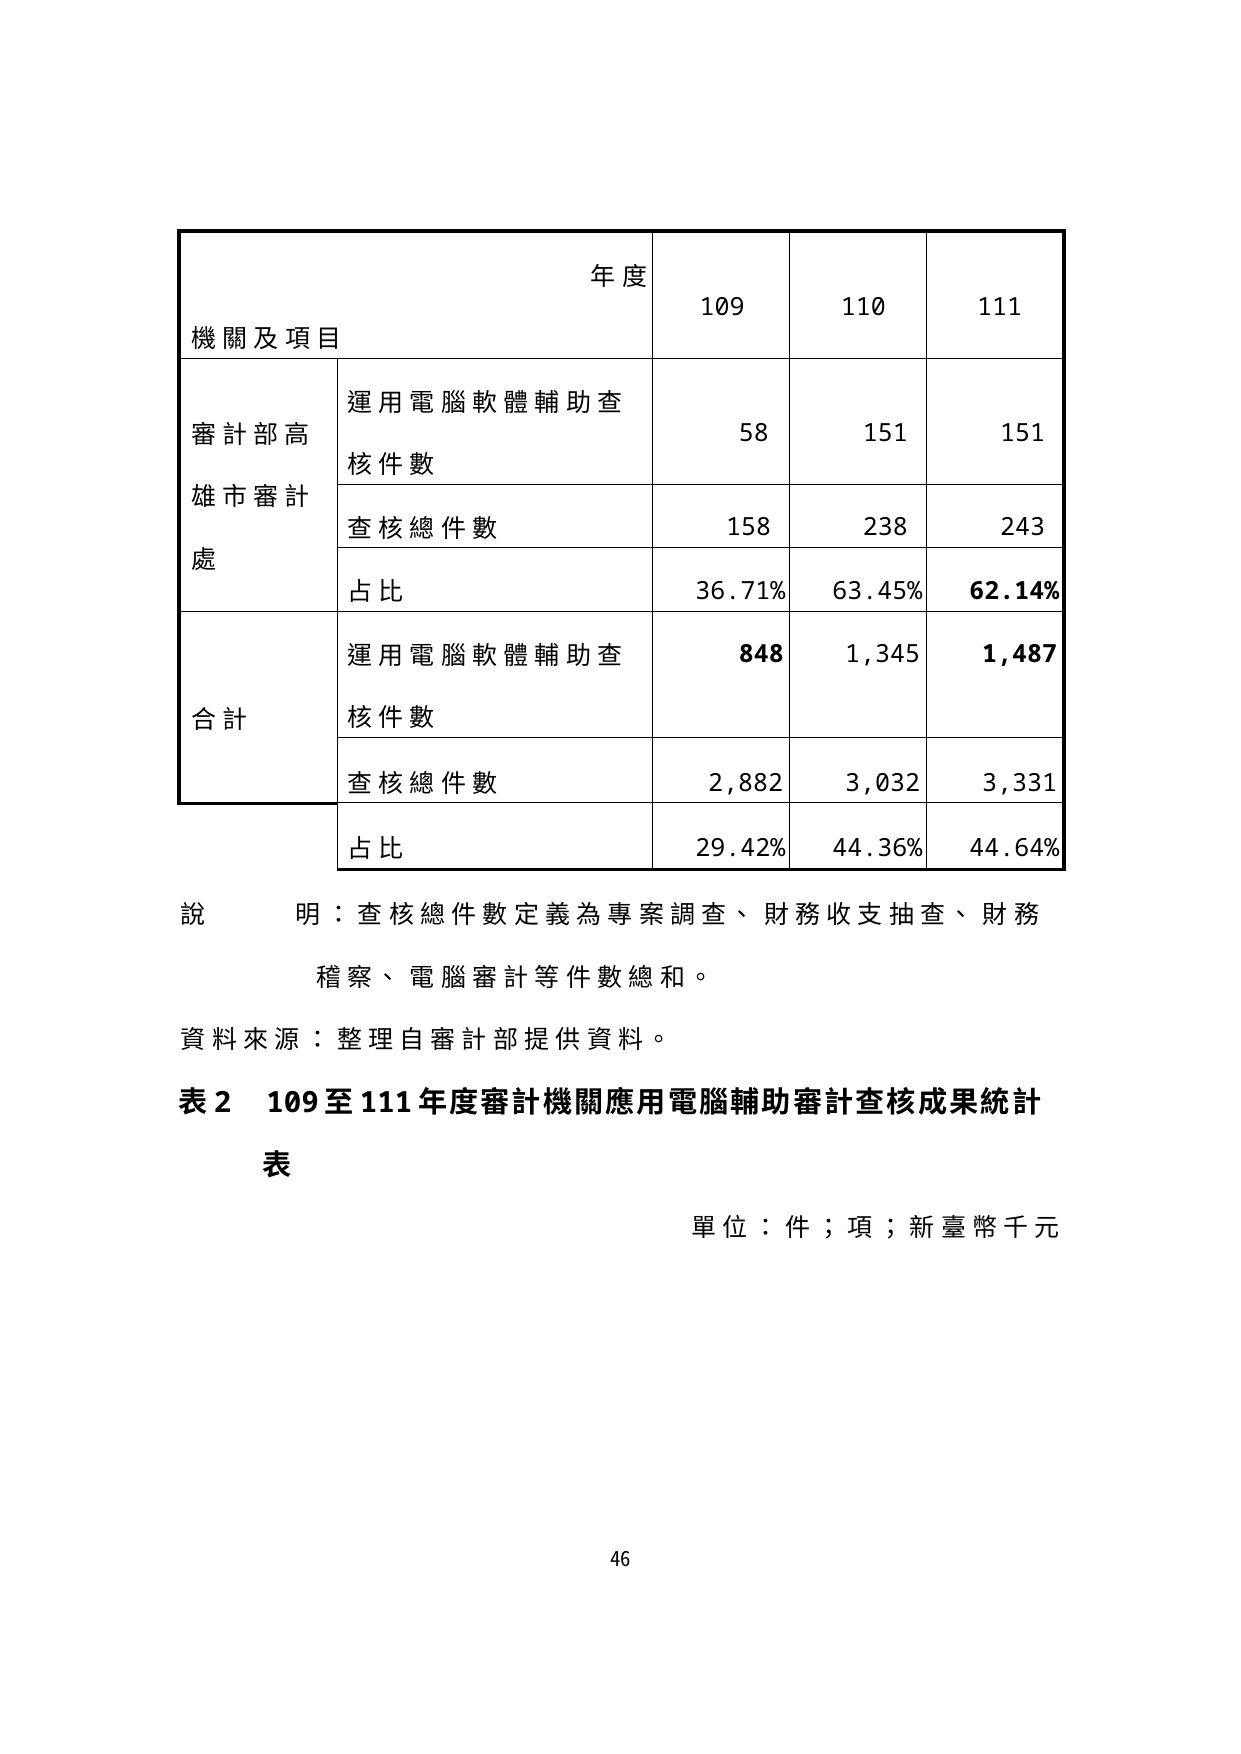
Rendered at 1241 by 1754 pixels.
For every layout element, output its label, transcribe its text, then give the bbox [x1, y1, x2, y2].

table_cell 158 [653, 485, 789, 547]
table_header 年度 機關及項目 [181, 233, 652, 357]
table_cell 查核總件數 [338, 738, 652, 802]
table_cell 29.42% [653, 803, 789, 868]
table_cell 合計 [181, 612, 337, 802]
table_cell 151 [790, 359, 926, 483]
table_header 109 [653, 233, 789, 357]
table_cell 62.14% [927, 548, 1062, 611]
table_cell 238 [790, 485, 926, 547]
table_cell 848 [653, 612, 789, 737]
table_cell 占比 [338, 803, 652, 868]
table_cell 1,345 [790, 612, 926, 737]
table_cell 占比 [338, 548, 652, 611]
table_cell 58 [653, 359, 789, 483]
table_cell 36.71% [653, 548, 789, 611]
table_cell 3,032 [790, 738, 926, 802]
table_header 110 [790, 233, 926, 357]
text 說 明：查核總件數定義為專案調查、財務收支抽查、財務稽察、電腦審計等件數總和。 [177, 871, 1063, 996]
text 資料來源：整理自審計部提供資料。 [177, 996, 1063, 1058]
table_cell 44.36% [790, 803, 926, 868]
table_cell 63.45% [790, 548, 926, 611]
table_cell 44.64% [927, 803, 1062, 868]
table_cell 查核總件數 [338, 485, 652, 547]
text 單位：件；項；新臺幣千元 [177, 1183, 1063, 1246]
table_cell 243 [927, 485, 1062, 547]
table_cell 3,331 [927, 738, 1062, 802]
table_cell 151 [927, 359, 1062, 483]
text 表2 109至111年度審計機關應用電腦輔助審計查核成果統計表 [177, 1058, 1063, 1183]
table_header 111 [927, 233, 1062, 357]
table_cell 運用電腦軟體輔助查核件數 [338, 612, 652, 737]
table_cell 運用電腦軟體輔助查核件數 [338, 359, 652, 483]
table_cell 審計部高雄市審計處 [181, 359, 337, 611]
table_cell 1,487 [927, 612, 1062, 737]
table_cell 2,882 [653, 738, 789, 802]
